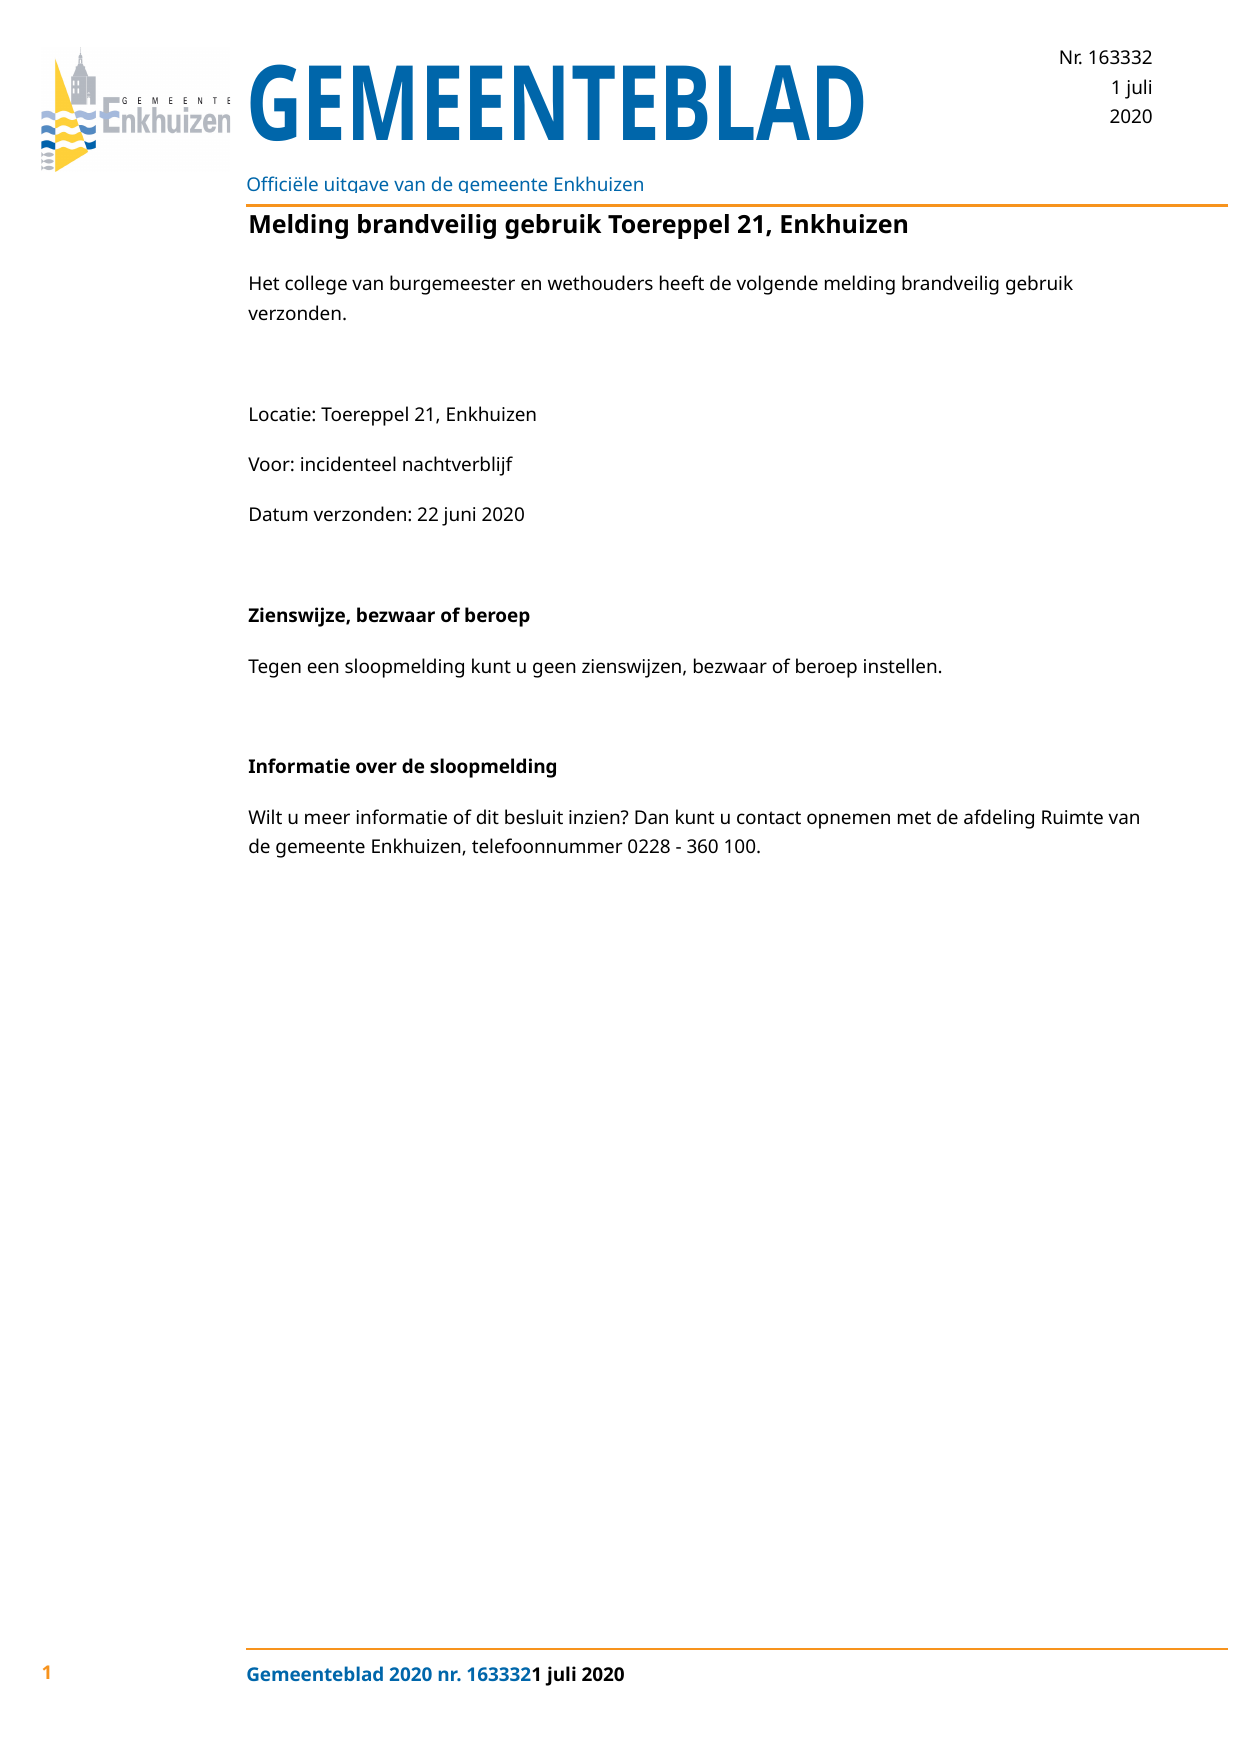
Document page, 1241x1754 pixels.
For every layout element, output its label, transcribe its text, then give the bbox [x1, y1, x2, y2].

text Locatie: Toereppel 21, Enkhuizen [248, 401, 1152, 426]
text Zienswijze, bezwaar of beroep [248, 602, 1152, 628]
text Het college van burgemeester en wethouders heeft de volgende melding brandveilig gebruik verzonden. [248, 270, 1152, 326]
text Melding brandveilig gebruik Toereppel 21, Enkhuizen [248, 207, 1152, 241]
text Wilt u meer informatie of dit besluit inzien? Dan kunt u contact opnemen met de afdeling Ruimte van de gemeente Enkhuizen, telefoonnummer 0228 - 360 100. [248, 804, 1152, 859]
text Voor: incidenteel nachtverblijf [248, 451, 1152, 477]
text Tegen een sloopmelding kunt u geen zienswijzen, bezwaar of beroep instellen. [248, 653, 1152, 678]
text Datum verzonden: 22 juni 2020 [248, 502, 1152, 527]
picture [41, 47, 231, 172]
text Informatie over de sloopmelding [248, 754, 1152, 779]
